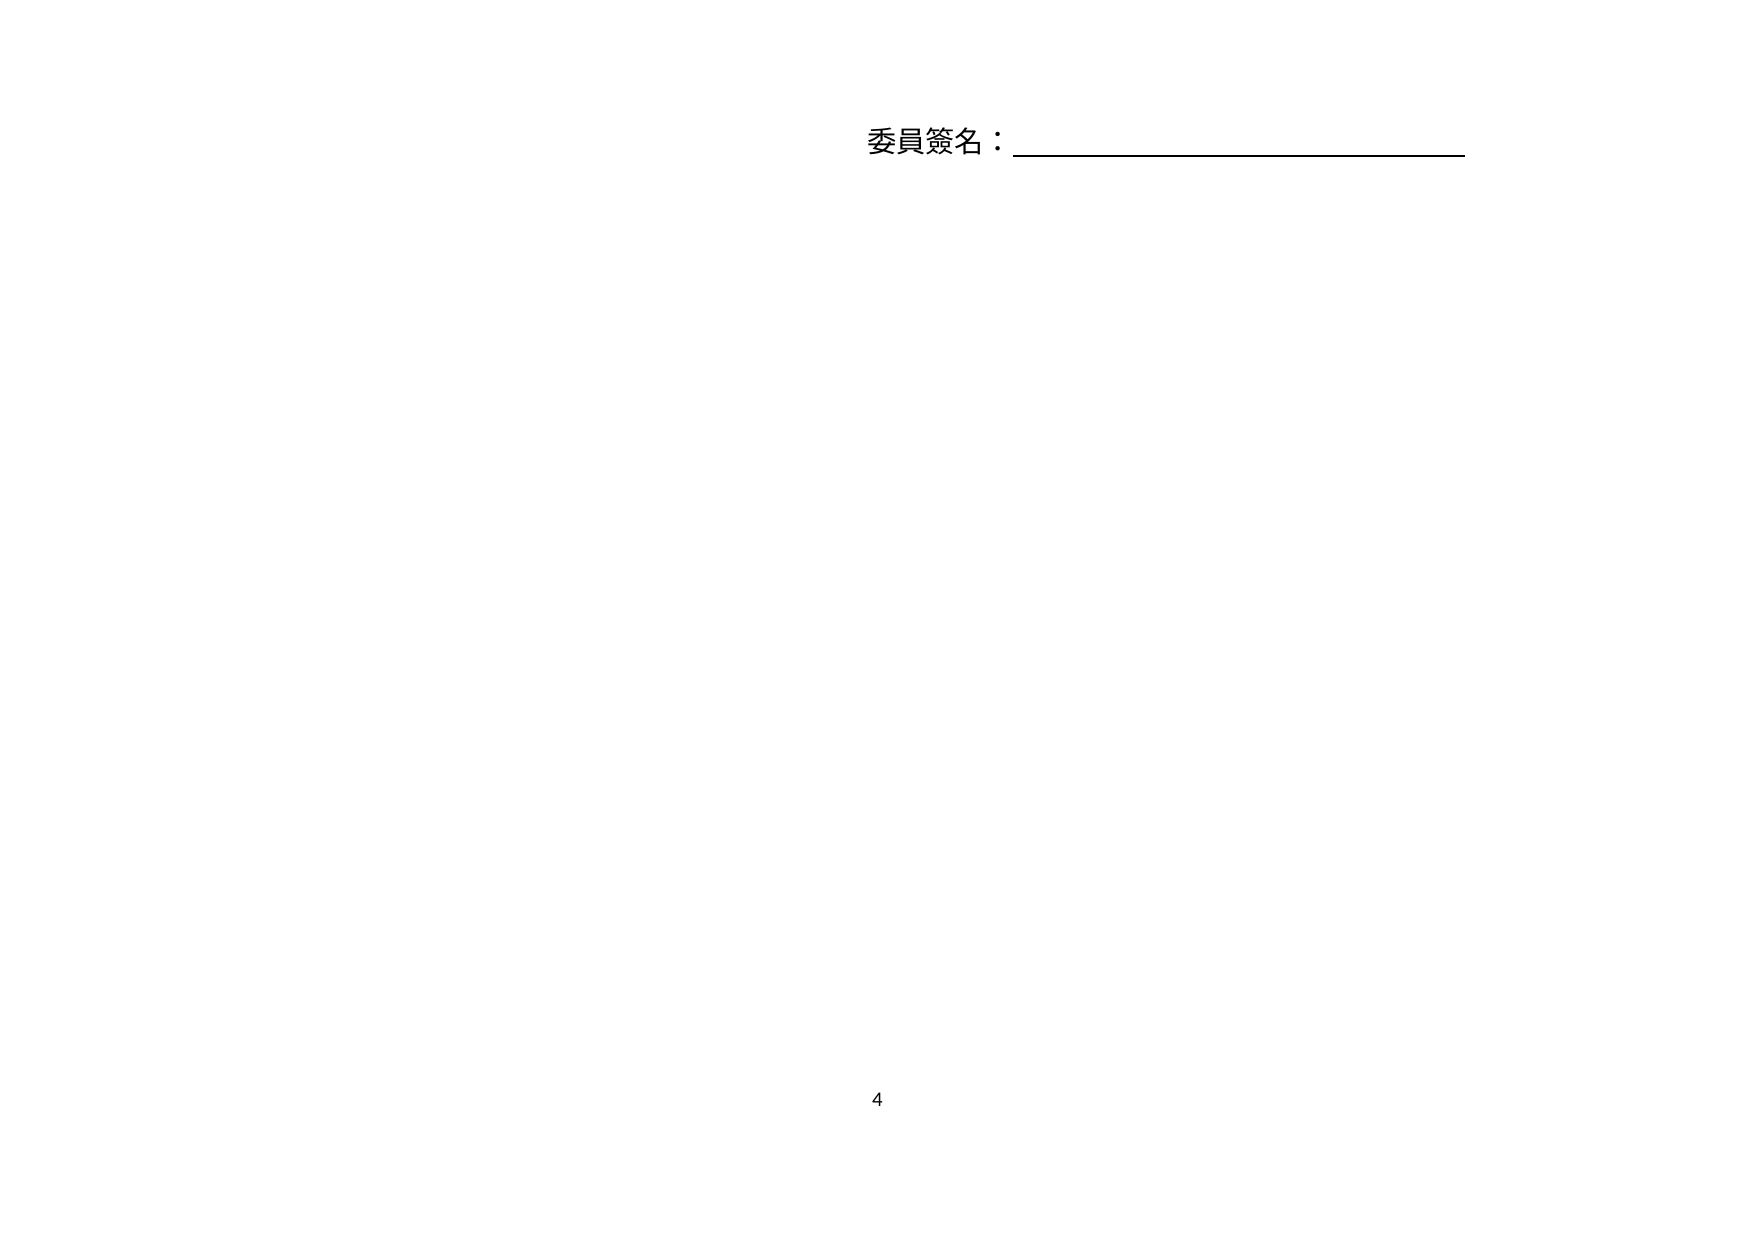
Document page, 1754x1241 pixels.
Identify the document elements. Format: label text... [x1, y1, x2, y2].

text 委員簽名： [75, 118, 1679, 161]
